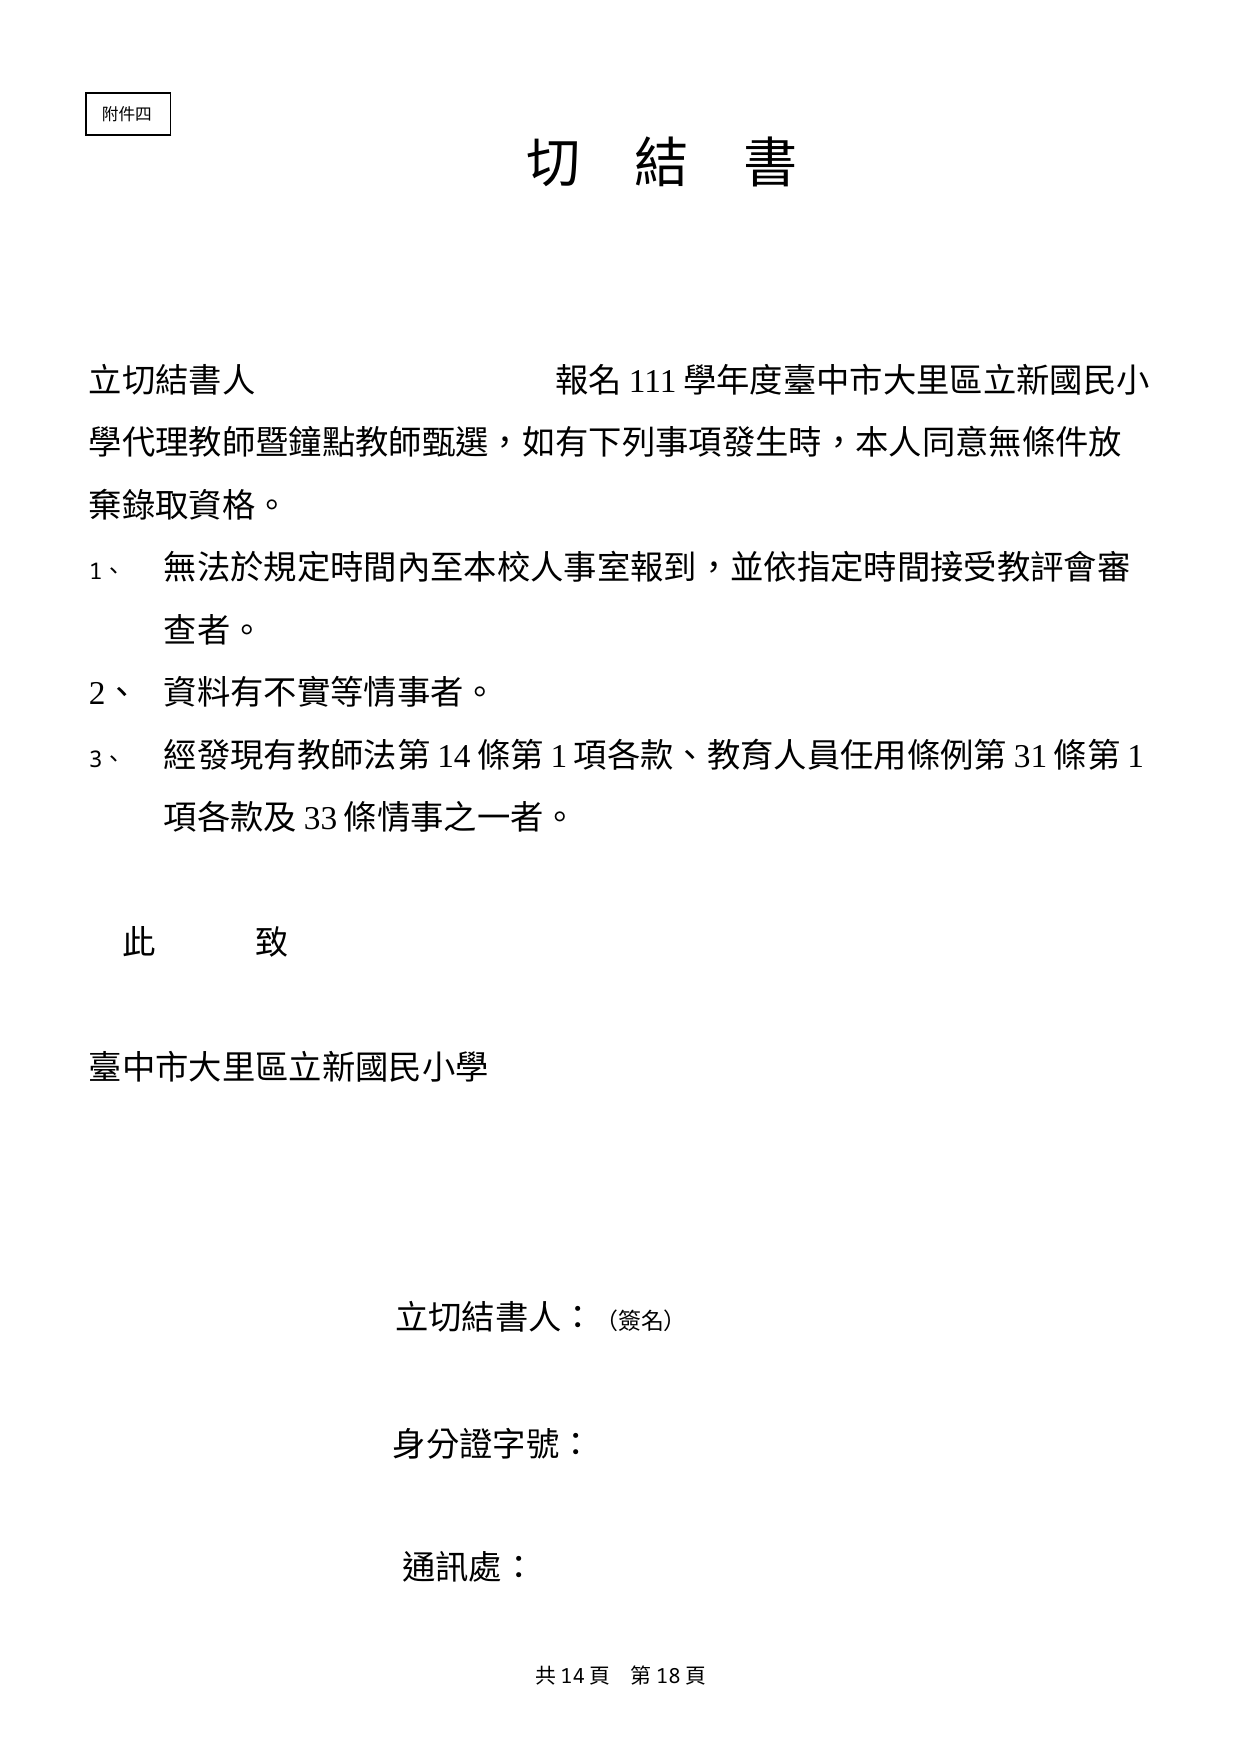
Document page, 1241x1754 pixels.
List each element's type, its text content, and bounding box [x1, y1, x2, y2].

text 切 結 書 [87, 94, 170, 134]
text 立切結書人 報名111學年度臺中市大里區立新國民小學代理教師暨鐘點教師甄選，如有下列事項發生時，本人同意無條件放棄錄取資格。 [89, 336, 1152, 523]
text 附件四 [102, 101, 155, 125]
text 立切結書人：（簽名） [89, 1273, 1152, 1336]
text 通訊處： [89, 1523, 1152, 1586]
text 臺中市大里區立新國民小學 [89, 1023, 1152, 1086]
text 身分證字號： [89, 1398, 1152, 1461]
text 此 致 [89, 898, 1152, 961]
list 經發現有教師法第14條第1項各款、教育人員任用條例第31條第1項各款及33條情事之一者。 [89, 711, 1152, 836]
text 切 結 書 [89, 86, 1152, 211]
list 資料有不實等情事者。 [89, 648, 1152, 711]
list 無法於規定時間內至本校人事室報到，並依指定時間接受教評會審查者。 [89, 523, 1152, 648]
